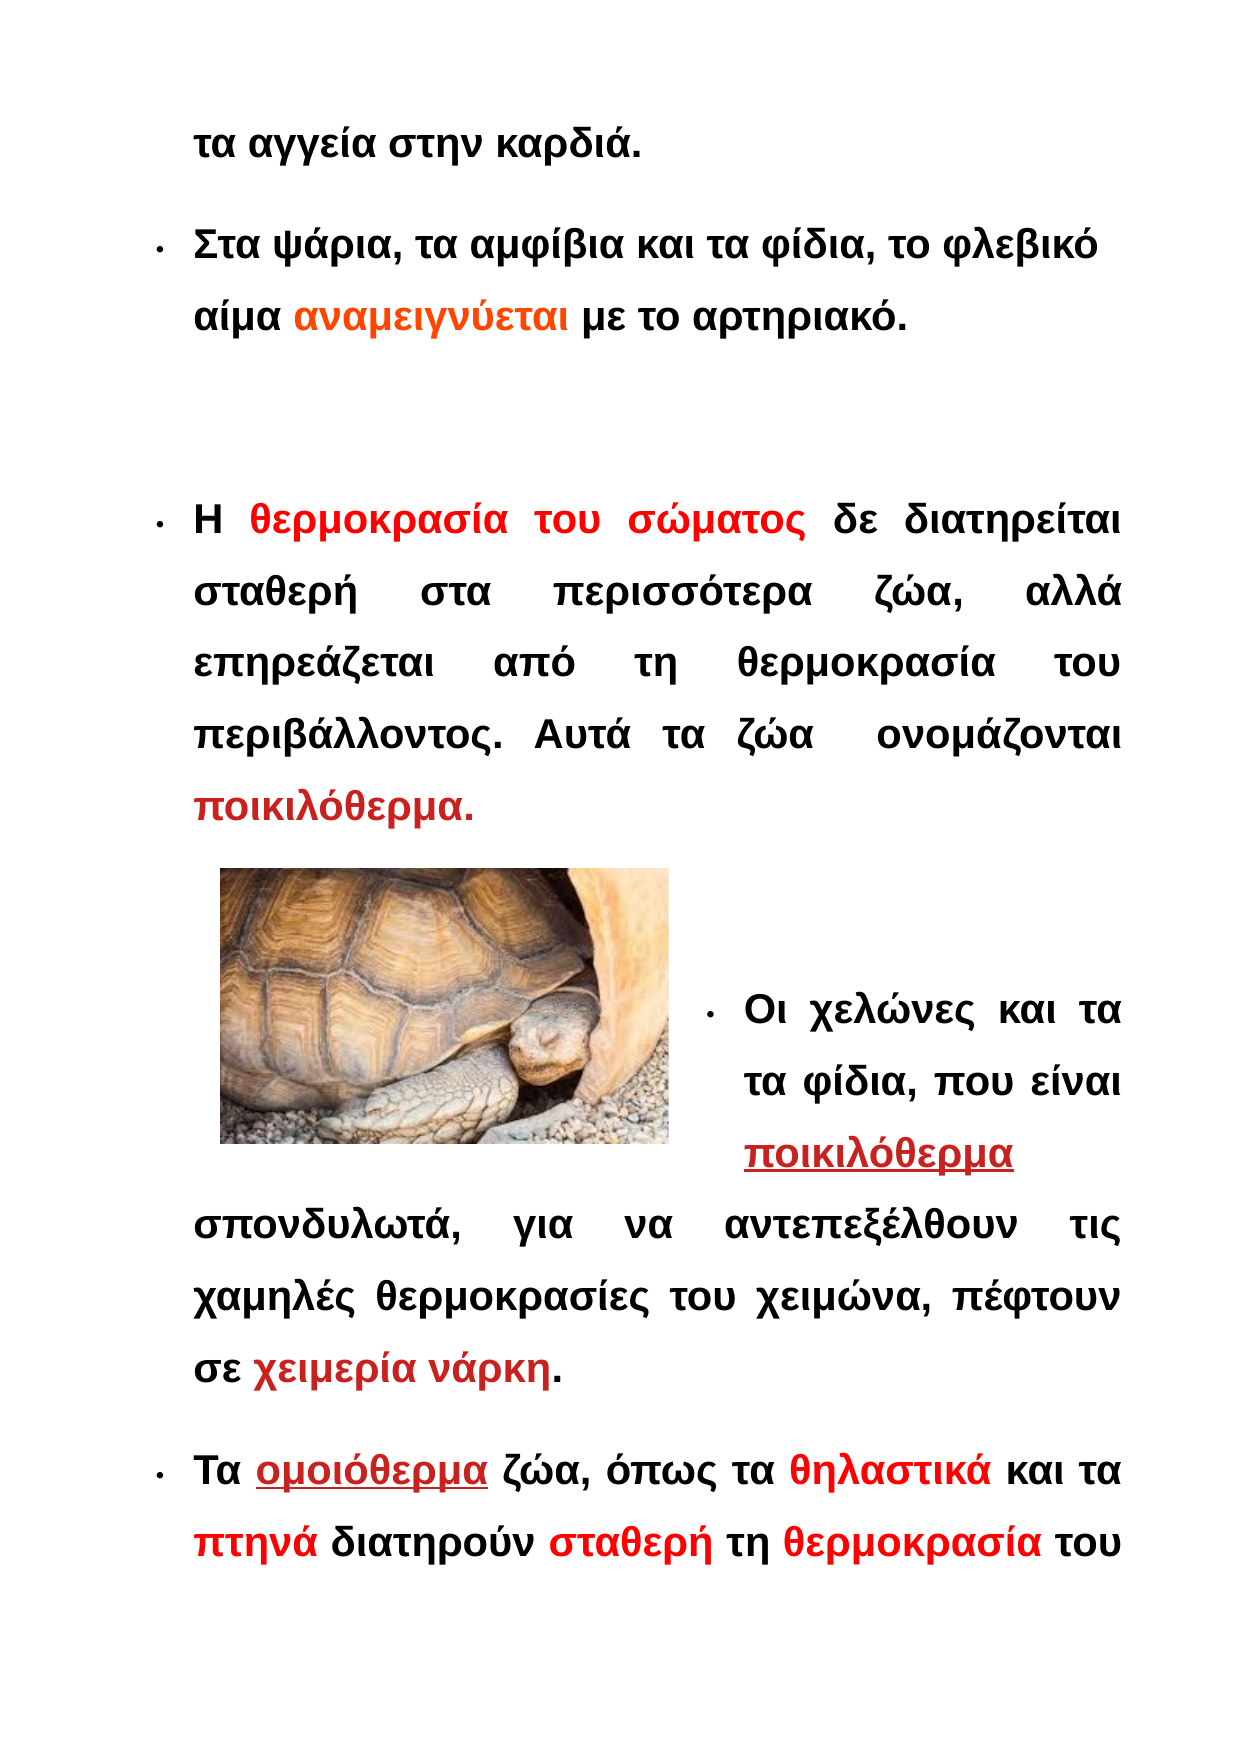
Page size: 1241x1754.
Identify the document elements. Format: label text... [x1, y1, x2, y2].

picture [220, 868, 669, 1144]
table_header Οι υπόλοιποι ζωικοί οργανισμοί διαθέτουν ένα σύστημα μεταφοράς ουσιών από και προς τα κύτταρα, το κυκλοφορικό σύστημα. το κυκλοφορικό σύστημα περιλαμβάνει: την καρδιά και τα αιμοφόρα αγγεία, στα οποία κυκλοφορεί το αίμα. Κύριος ρόλος του κυκλοφορικού συστήματος είναι: Η διανομή οξυγόνου στους ιστούς (μέσω του αίματος ) Η μεταφορά των μεταβολικών αποβλήτων (δηλ του διοξειδίου του άνθρακα ) Η μεταφορά και διανομή ύδατος και άλλων θρεπτικών συστατικών στους ιστούς Η διατήρηση της ομοιόστασης στον οργανισμό. Η ρύθμιση της θερμοκρασίας του σώματος. Το αίμα μεταφέρει διάφορες ουσίες που πρέπει να φτάσουν στα κύτταρα και απομακρύνει από αυτά τις ουσίες που πρέπει να αποβληθούν. Οι οργανισμοί μπορεί να διαθέτουν μία ή περισσότερες καρδιές. Η καρδιά μπορεί να αποτελείται από μία, δύο, τρεις ή τέσσερις κοιλότητες και αντίστοιχα χαρακτηρίζεται ως μονόχωρη, δίχωρη, τρίχωρη ή τετράχωρη. Οι χώροι αυτοί ονομάζονται κόλποι και κοιλίες. Η καρδιά έχει την ικανότητα να διαστέλλεται και να συστέλλεται. Αντίστοιχα δέχεται και προωθεί το αίμα, λειτουργώντας σαν αντλία που ρυθμίζει την κυκλοφορία του. Το κυκλοφορικό σύστημα διαφέρει από οργανισμό σε οργανισμό. Οι πολύπλοκοι οργανισμοί έχουν αυξημένες ανάγκες και συνεπώς διαθέτουν πολυπλοκότερο κυκλοφορικό σύστημα. Το κυκλοφορικό σύστημα μπορεί να είναι ανοικτό ή κλειστό. Τα αρθρόποδα, όπως τα έντομα και πολλά μαλάκια, έχουν ανοικτό κυκλοφορικό σύστημα όπου: μία ή περισσότερες καρδιές προωθούν το αίμα μέσα στα αγγεία το αίμα εξέρχεται από τα αγγεία και περνά σε κοιλότητες του σώματος το αίμα επιστρέφει από τις κοιλότητες στα αγγεία χάρη στη λειτουργία της καρδιάς. Άλλα ασπόνδυλα, όπως ο γεωσκώληκας και το χταπόδι, έχουν κλειστό κυκλοφορικό σύστημα. Σε αυτό, το αίμα παραμένει συνεχώς μέσα στα αιμοφόρα αγγεία και κυκλοφορεί χάρη στη λειτουργία της καρδιάς. Όλα τα σπονδυλωτά έχουν κλειστό κυκλοφορικό σύστημα. Αρτηριακό ονομάζεται το αίμα, που προωθείται από την καρδιά προς τα αγγεία. Φλεβικό ονομάζεται το αίμα, που φτάνει από τα αγγεία στην καρδιά. Στα ψάρια, τα αμφίβια και τα φίδια, το φλεβικό αίμα αναμειγνύεται με το αρτηριακό. Η θερμοκρασία του σώματος δε διατηρείται σταθερή στα περισσότερα ζώα, αλλά επηρεάζεται από τη θερμοκρασία του περιβάλλοντος. Αυτά τα ζώα ονομάζονται ποικιλόθερμα. Οι χελώνες και τα τα φίδια, που είναι ποικιλόθερμα σπονδυλωτά, για να αντεπεξέλθουν τις χαμηλές θερμοκρασίες του χειμώνα, πέφτουν σε χειμερία νάρκη. Τα ομοιόθερμα ζώα, όπως τα θηλαστικά και τα πτηνά διατηρούν σταθερή τη θερμοκρασία του σώματός τους, ανεξάρτητα από τις μεταβολές της θερμοκρασίας του περιβάλλοντος. Ο σκίουρος η αρκούδα, ο σκατζόχοιρος, το ρακούν και ο ασβός που είναι ομοιόθερμα πέφτουν το χειμώνα σε χειμέριο ύπνο, επειδή, την εποχή αυτή, είναι δύσκολο να εξασφαλίσουν την τροφή τους. [118, 118, 1122, 1565]
